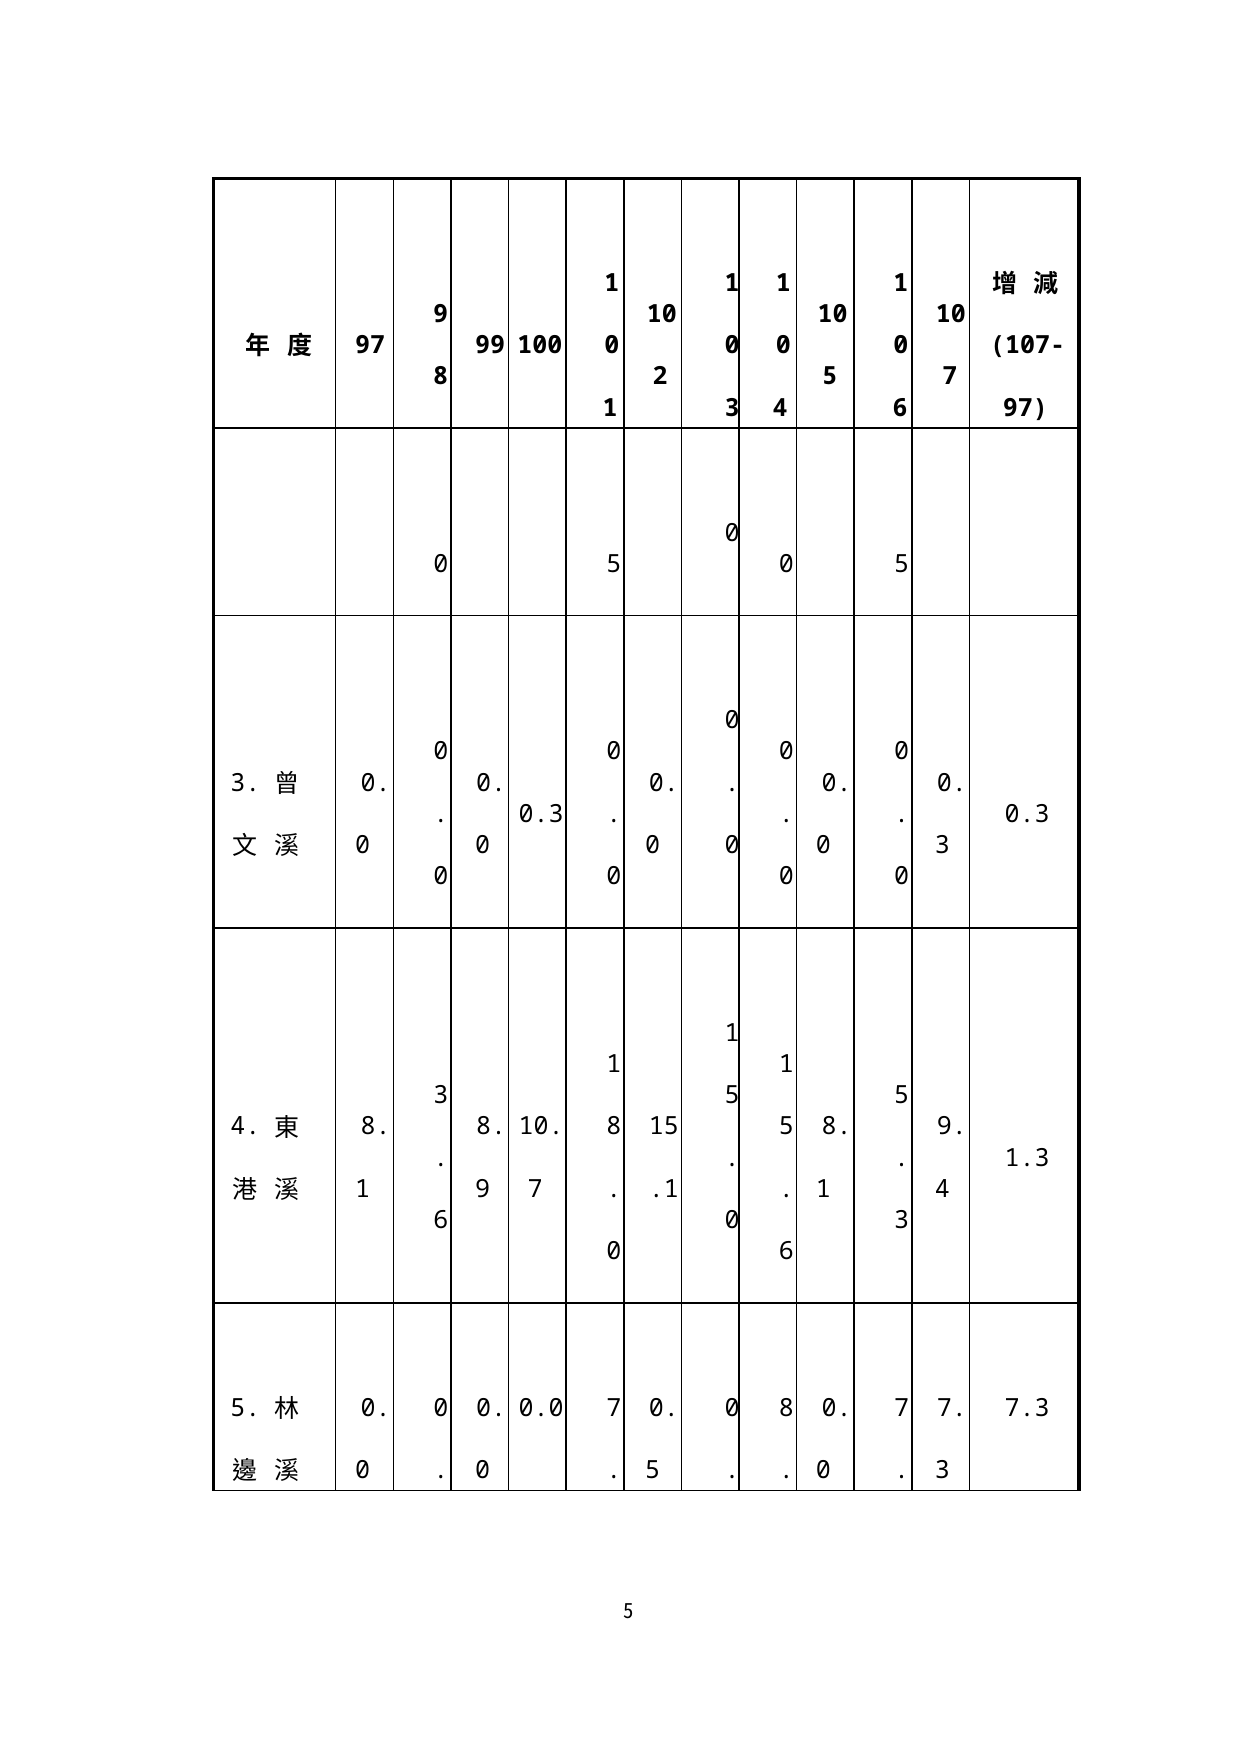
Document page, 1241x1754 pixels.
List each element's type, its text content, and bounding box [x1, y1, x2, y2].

table_cell 7.3 [970, 1304, 1077, 1490]
table_cell [452, 429, 508, 615]
table_cell 0.0 [740, 616, 796, 927]
table_cell 3.6 [394, 929, 450, 1302]
table_cell 0 [394, 429, 450, 615]
table_cell 0 [682, 429, 738, 615]
table_cell 0.0 [682, 616, 738, 927]
table_cell 7.3 [913, 1304, 969, 1490]
table_cell 0 [740, 429, 796, 615]
table_cell 0.5 [625, 1304, 681, 1490]
table_cell [797, 429, 853, 615]
table_cell [509, 429, 565, 615]
table_cell 5.3 [855, 929, 911, 1302]
table_cell 0. [682, 1304, 738, 1490]
table_cell 0.0 [336, 1304, 393, 1490]
table_cell 0.0 [509, 1304, 565, 1490]
table_cell 15.1 [625, 929, 681, 1302]
table_header 99 [452, 180, 508, 427]
table_header 103 [682, 180, 738, 427]
table_header 100 [509, 180, 565, 427]
table_cell 5 [567, 429, 623, 615]
table_header 98 [394, 180, 450, 427]
table_cell 1.3 [970, 929, 1077, 1302]
table_header 102 [625, 180, 681, 427]
table_cell [970, 429, 1077, 615]
table_cell 0.0 [452, 1304, 508, 1490]
table_cell 0.0 [855, 616, 911, 927]
table_cell [913, 429, 969, 615]
table_cell 7. [567, 1304, 623, 1490]
table_cell 15.0 [682, 929, 738, 1302]
table_header 106 [855, 180, 911, 427]
table_cell 3.曾文溪 [215, 616, 335, 927]
table_cell 0.3 [913, 616, 969, 927]
table_cell 15.6 [740, 929, 796, 1302]
table_header 107 [913, 180, 969, 427]
table_cell 4.東港溪 [215, 929, 335, 1302]
table_cell 5.林邊溪 [215, 1304, 335, 1490]
table_cell [336, 429, 393, 615]
table_cell 0.3 [970, 616, 1077, 927]
table_cell 8. [740, 1304, 796, 1490]
table_cell [215, 429, 335, 615]
table_cell 8.1 [797, 929, 853, 1302]
table_cell 5 [855, 429, 911, 615]
table_cell [625, 429, 681, 615]
table_header 年度 [215, 180, 335, 427]
table_cell 7. [855, 1304, 911, 1490]
table_cell 0.3 [509, 616, 565, 927]
table_cell 0.0 [625, 616, 681, 927]
table_cell 8.9 [452, 929, 508, 1302]
table_cell 9.4 [913, 929, 969, 1302]
table_cell 10.7 [509, 929, 565, 1302]
table_cell 18.0 [567, 929, 623, 1302]
table_cell 0.0 [452, 616, 508, 927]
table_cell 0. [394, 1304, 450, 1490]
table_cell 0.0 [797, 616, 853, 927]
table_cell 0.0 [394, 616, 450, 927]
table_cell 8.1 [336, 929, 393, 1302]
table_header 97 [336, 180, 393, 427]
table_cell 0.0 [336, 616, 393, 927]
table_cell 0.0 [567, 616, 623, 927]
table_header 101 [567, 180, 623, 427]
table_header 104 [740, 180, 796, 427]
table_header 105 [797, 180, 853, 427]
table_cell 0.0 [797, 1304, 853, 1490]
table_header 增減(107-97) [970, 180, 1077, 427]
